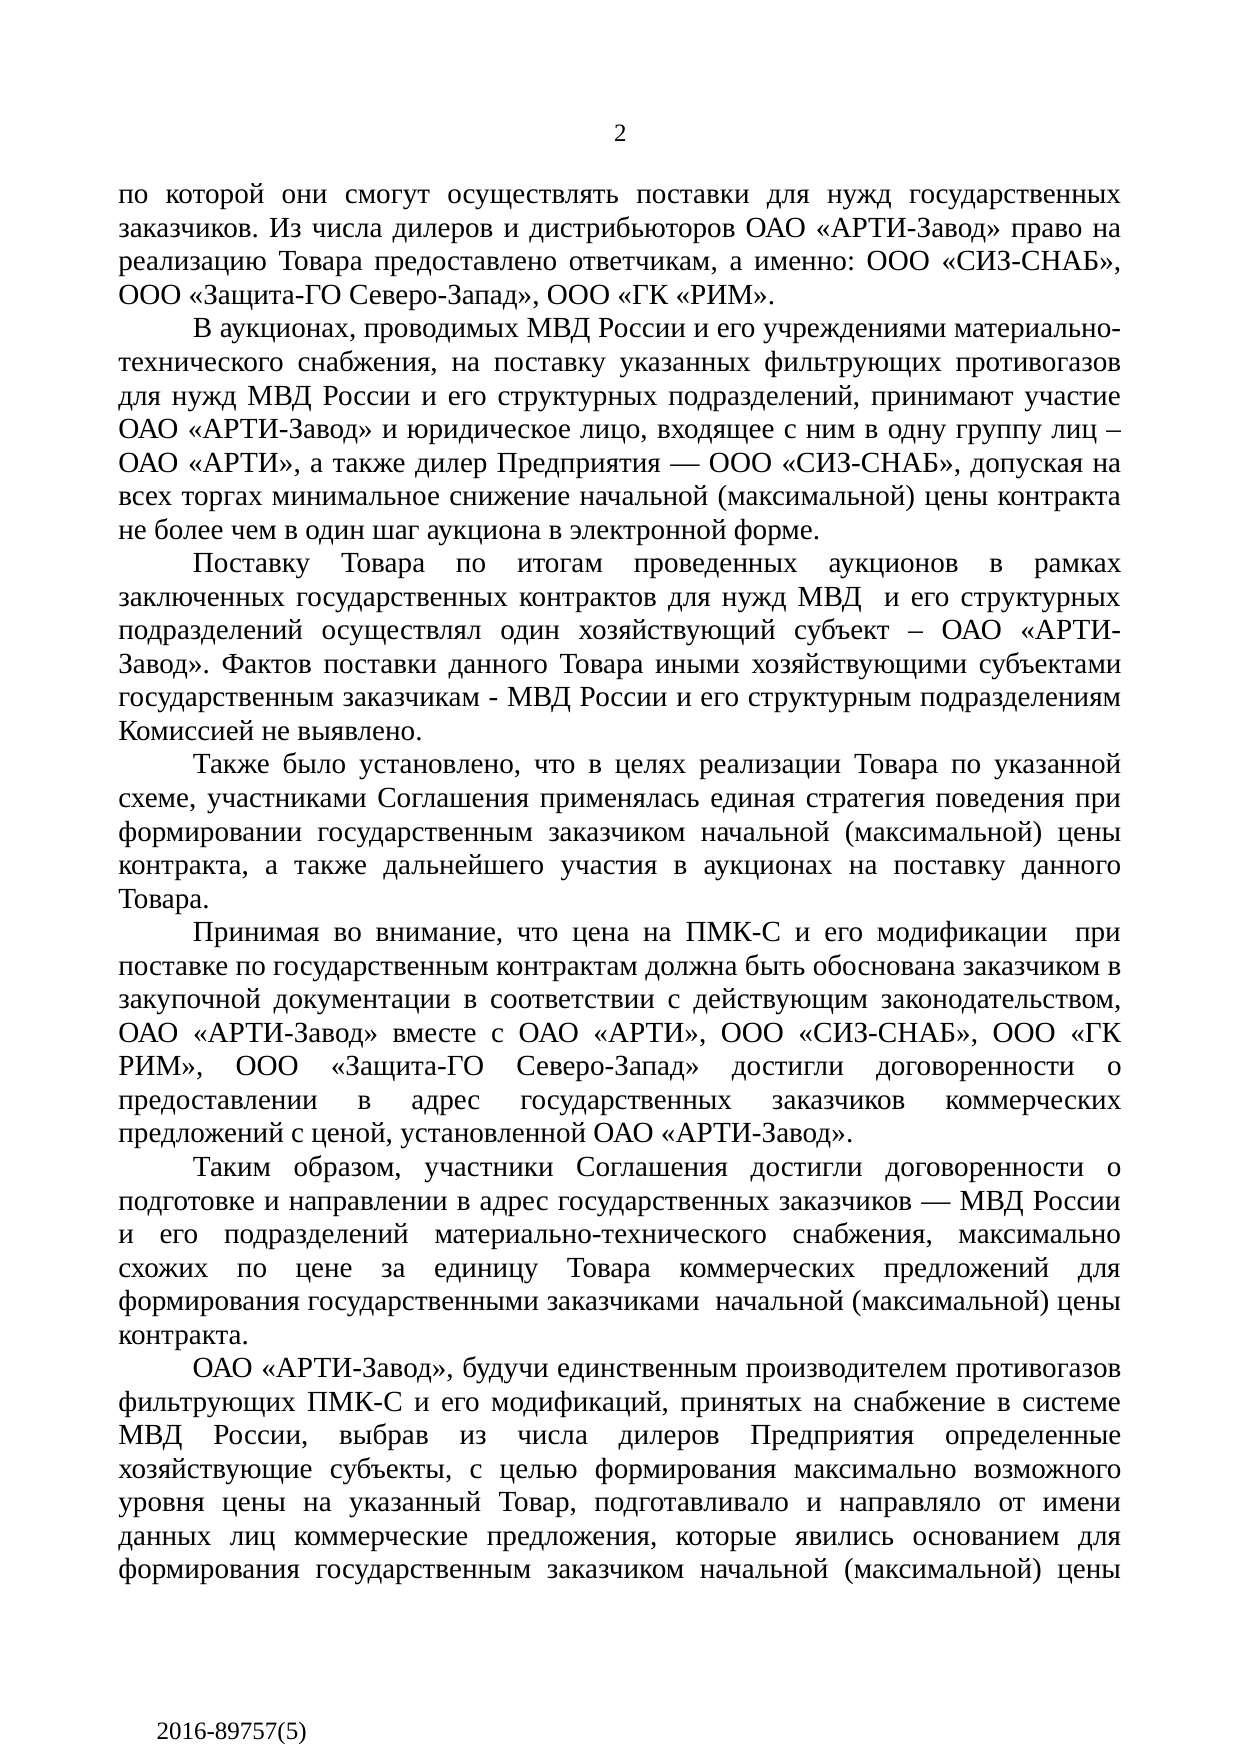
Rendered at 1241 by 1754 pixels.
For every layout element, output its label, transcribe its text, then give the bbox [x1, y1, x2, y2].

text Поставку Товара по итогам проведенных аукционов в рамках заключенных государственных контрактов для нужд МВД и его структурных подразделений осуществлял один хозяйствующий субъект – ОАО «АРТИ-Завод». Фактов поставки данного Товара иными хозяйствующими субъектами государственным заказчикам - МВД России и его структурным подразделениям Комиссией не выявлено. [118, 545, 1122, 747]
text В аукционах, проводимых МВД России и его учреждениями материально-технического снабжения, на поставку указанных фильтрующих противогазов для нужд МВД России и его структурных подразделений, принимают участие ОАО «АРТИ-Завод» и юридическое лицо, входящее с ним в одну группу лиц – ОАО «АРТИ», а также дилер Предприятия — ООО «СИЗ-СНАБ», допуская на всех торгах минимальное снижение начальной (максимальной) цены контракта не более чем в один шаг аукциона в электронной форме. [118, 311, 1122, 545]
text ОАО «АРТИ-Завод», будучи единственным производителем противогазов фильтрующих ПМК-С и его модификаций, принятых на снабжение в системе МВД России, выбрав из числа дилеров Предприятия определенные хозяйствующие субъекты, с целью формирования максимально возможного уровня цены на указанный Товар, подготавливало и направляло от имени данных лиц коммерческие предложения, которые явились основанием для формирования государственным заказчиком начальной (максимальной) цены [118, 1350, 1122, 1585]
text Также было установлено, что в целях реализации Товара по указанной схеме, участниками Соглашения применялась единая стратегия поведения при формировании государственным заказчиком начальной (максимальной) цены контракта, а также дальнейшего участия в аукционах на поставку данного Товара. [118, 747, 1122, 914]
text по которой они смогут осуществлять поставки для нужд государственных заказчиков. Из числа дилеров и дистрибьюторов ОАО «АРТИ-Завод» право на реализацию Товара предоставлено ответчикам, а именно: ООО «СИЗ-СНАБ», ООО «Защита-ГО Северо-Запад», ООО «ГК «РИМ». [118, 176, 1122, 311]
text Таким образом, участники Соглашения достигли договоренности о подготовке и направлении в адрес государственных заказчиков — МВД России и его подразделений материально-технического снабжения, максимально схожих по цене за единицу Товара коммерческих предложений для формирования государственными заказчиками начальной (максимальной) цены контракта. [118, 1149, 1122, 1350]
text Принимая во внимание, что цена на ПМК-С и его модификации при поставке по государственным контрактам должна быть обоснована заказчиком в закупочной документации в соответствии с действующим законодательством, ОАО «АРТИ-Завод» вместе с ОАО «АРТИ», ООО «СИЗ-СНАБ», ООО «ГК РИМ», ООО «Защита-ГО Северо-Запад» достигли договоренности о предоставлении в адрес государственных заказчиков коммерческих предложений с ценой, установленной ОАО «АРТИ-Завод». [118, 914, 1122, 1149]
